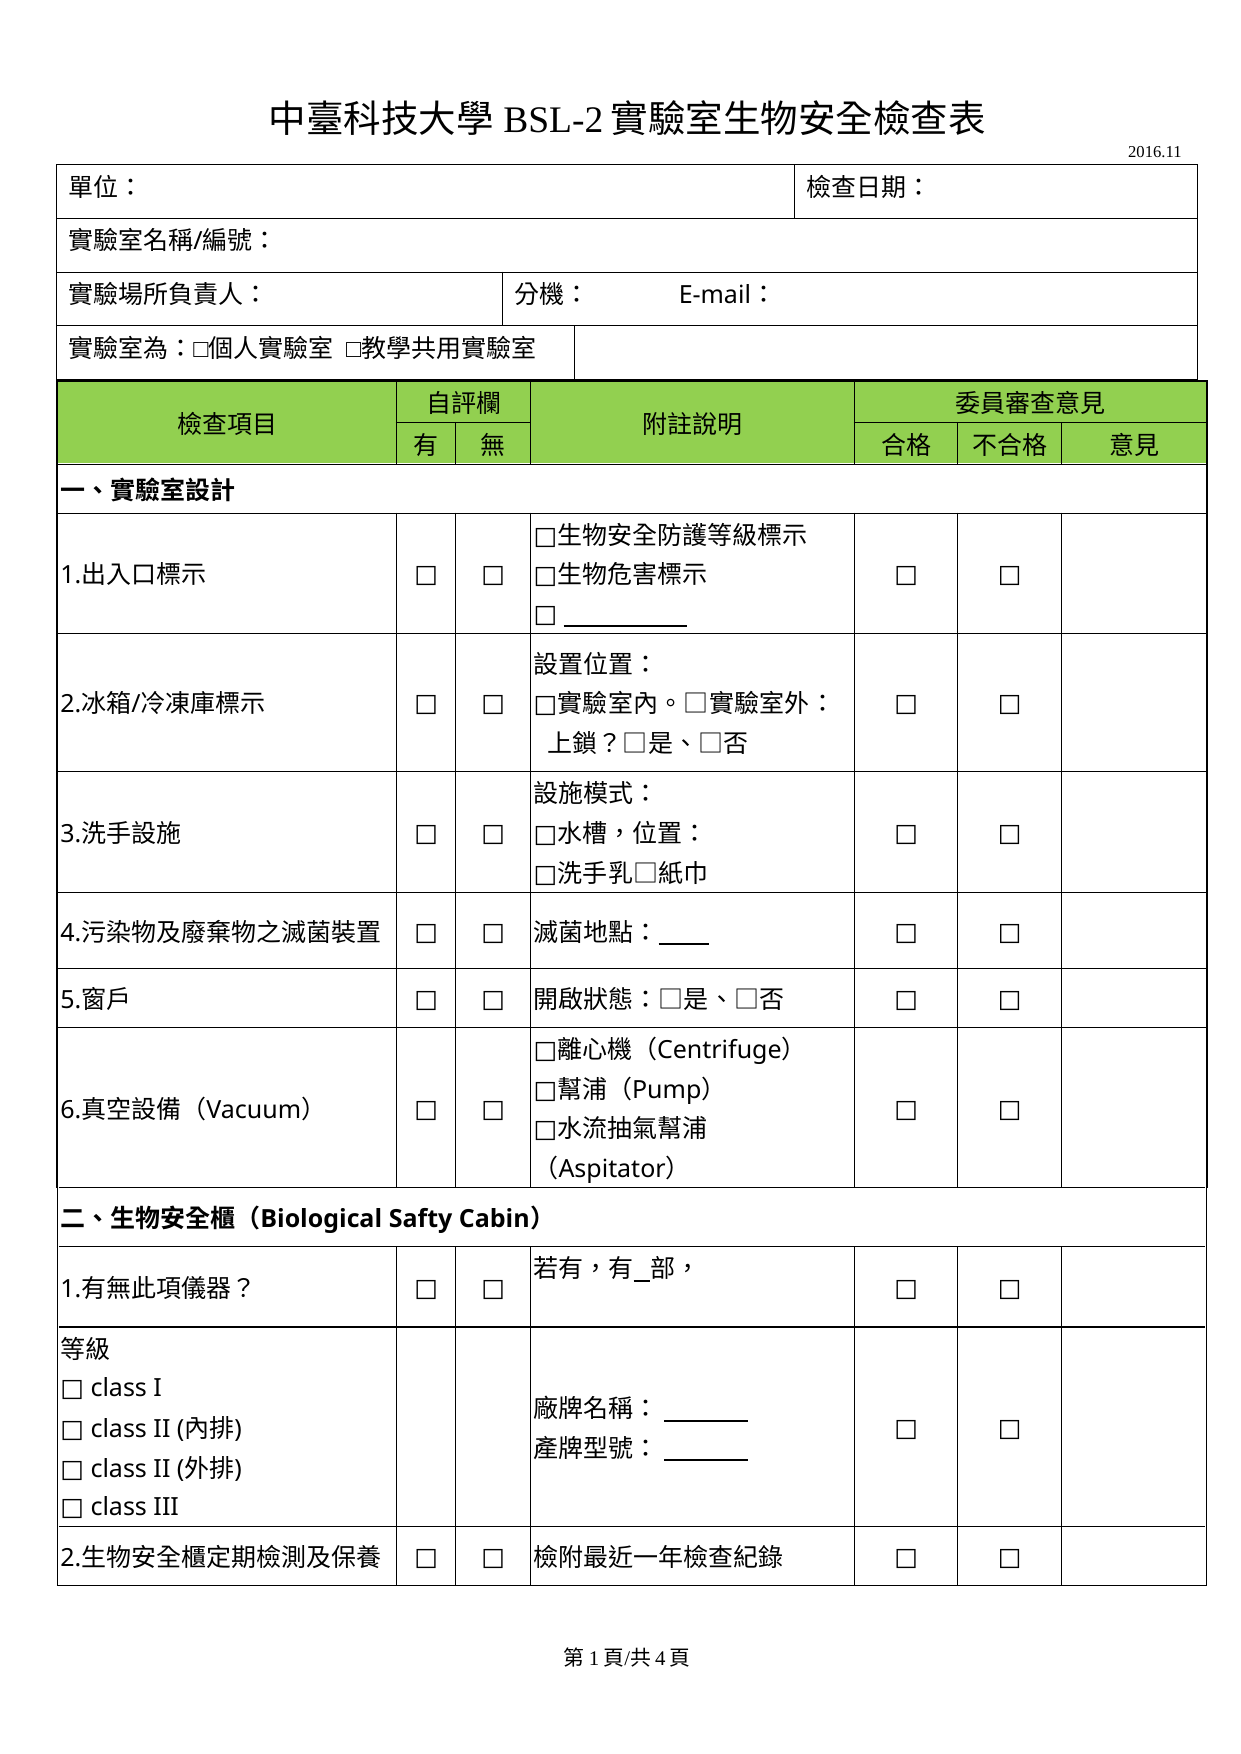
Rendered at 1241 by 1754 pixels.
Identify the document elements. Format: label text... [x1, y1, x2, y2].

table_cell □ [456, 514, 530, 633]
table_cell 開啟狀態：□是、□否 [531, 969, 854, 1027]
table_cell □ [456, 772, 530, 892]
table_cell □ [397, 634, 455, 771]
table_cell □ [958, 1028, 1061, 1187]
table_header 自評欄 [397, 382, 530, 422]
table_cell □ [958, 514, 1061, 633]
table_cell □ [397, 1247, 455, 1326]
table_header 單位： [57, 165, 794, 218]
table_cell □ [855, 1328, 957, 1526]
table_cell □ [855, 772, 957, 892]
table_cell □ [397, 969, 455, 1027]
table_cell [1062, 893, 1206, 967]
table_cell 5.窗戶 [58, 969, 396, 1027]
table_header 委員審查意見 [855, 382, 1206, 422]
table_cell 3.洗手設施 [58, 772, 396, 892]
table_cell □ [958, 1247, 1061, 1326]
table_cell [1062, 1028, 1206, 1187]
table_cell □ [855, 1028, 957, 1187]
table_cell 等級 □ class I □ class II (內排) □ class II (外排) □ class III [58, 1327, 396, 1526]
table_cell 有 [397, 423, 455, 463]
table_cell □離心機（Centrifuge） □幫浦（Pump） □水流抽氣幫浦（Aspitator） [531, 1028, 854, 1187]
table_cell [1062, 634, 1206, 771]
table_cell 實驗場所負責人： [57, 273, 502, 325]
table_cell □ [958, 1328, 1061, 1526]
table_cell □ [855, 634, 957, 771]
table_cell [1062, 969, 1206, 1027]
table_cell 設置位置： □實驗室內。□實驗室外： 上鎖？□是、□否 [531, 634, 854, 771]
table_cell [1062, 1326, 1206, 1526]
table_cell 1.有無此項儀器？ [58, 1247, 396, 1326]
table_cell □ [456, 634, 530, 771]
table_cell □ [456, 1527, 530, 1585]
table_cell [1062, 1526, 1206, 1585]
table_cell □生物安全防護等級標示 □生物危害標示 □ [531, 514, 854, 633]
table_cell 二、生物安全櫃（Biological Safty Cabin） [58, 1187, 1206, 1246]
table_cell □ [456, 969, 530, 1027]
table_cell □ [397, 893, 455, 967]
table_cell 實驗室名稱/編號： [57, 219, 1197, 272]
table_cell □ [855, 1247, 957, 1326]
table_cell 分機： E-mail： [503, 273, 1197, 325]
table_cell □ [456, 1247, 530, 1326]
table_header 檢查日期： [795, 165, 1197, 218]
table_header 檢查項目 [58, 382, 396, 463]
table_cell [575, 326, 1197, 379]
table_cell □ [456, 1028, 530, 1187]
table_cell □ [958, 1527, 1061, 1585]
table_header 附註說明 [531, 382, 854, 463]
table_cell 若有，有 部， [531, 1247, 854, 1326]
table_cell 設施模式： □水槽，位置： □洗手乳□紙巾 [531, 772, 854, 892]
table_cell □ [855, 893, 957, 967]
table_cell 檢附最近一年檢查紀錄 [531, 1527, 854, 1585]
table_cell 無 [456, 423, 530, 463]
table_cell 不合格 [958, 423, 1061, 463]
table_cell 廠牌名稱： 產牌型號： [531, 1328, 854, 1526]
table_cell [1062, 514, 1206, 633]
table_cell 1.出入口標示 [58, 514, 396, 633]
table_cell □ [855, 969, 957, 1027]
table_cell □ [397, 1028, 455, 1187]
table_cell 4.污染物及廢棄物之滅菌裝置 [58, 893, 396, 967]
table_cell □ [397, 1527, 455, 1585]
table_cell 2.冰箱/冷凍庫標示 [58, 634, 396, 771]
table_cell 6.真空設備（Vacuum） [58, 1028, 396, 1187]
table_cell □ [456, 893, 530, 967]
table_cell 滅菌地點： [531, 893, 854, 967]
table_cell 合格 [855, 423, 957, 463]
table_cell □ [397, 772, 455, 892]
table_cell □ [958, 634, 1061, 771]
table_cell □ [855, 514, 957, 633]
table_cell [1062, 772, 1206, 892]
table_cell □ [397, 514, 455, 633]
table_cell 意見 [1062, 423, 1206, 463]
table_cell □ [958, 893, 1061, 967]
table_cell □ [958, 772, 1061, 892]
table_cell □ [855, 1527, 957, 1585]
table_cell 2.生物安全櫃定期檢測及保養 [58, 1527, 396, 1585]
table_cell 實驗室為：□個人實驗室 □教學共用實驗室 [57, 326, 574, 379]
table_cell 一、實驗室設計 [58, 465, 1206, 513]
table_cell [456, 1328, 530, 1526]
table_cell □ [958, 969, 1061, 1027]
table_cell [397, 1328, 455, 1526]
table_cell [1062, 1246, 1206, 1326]
